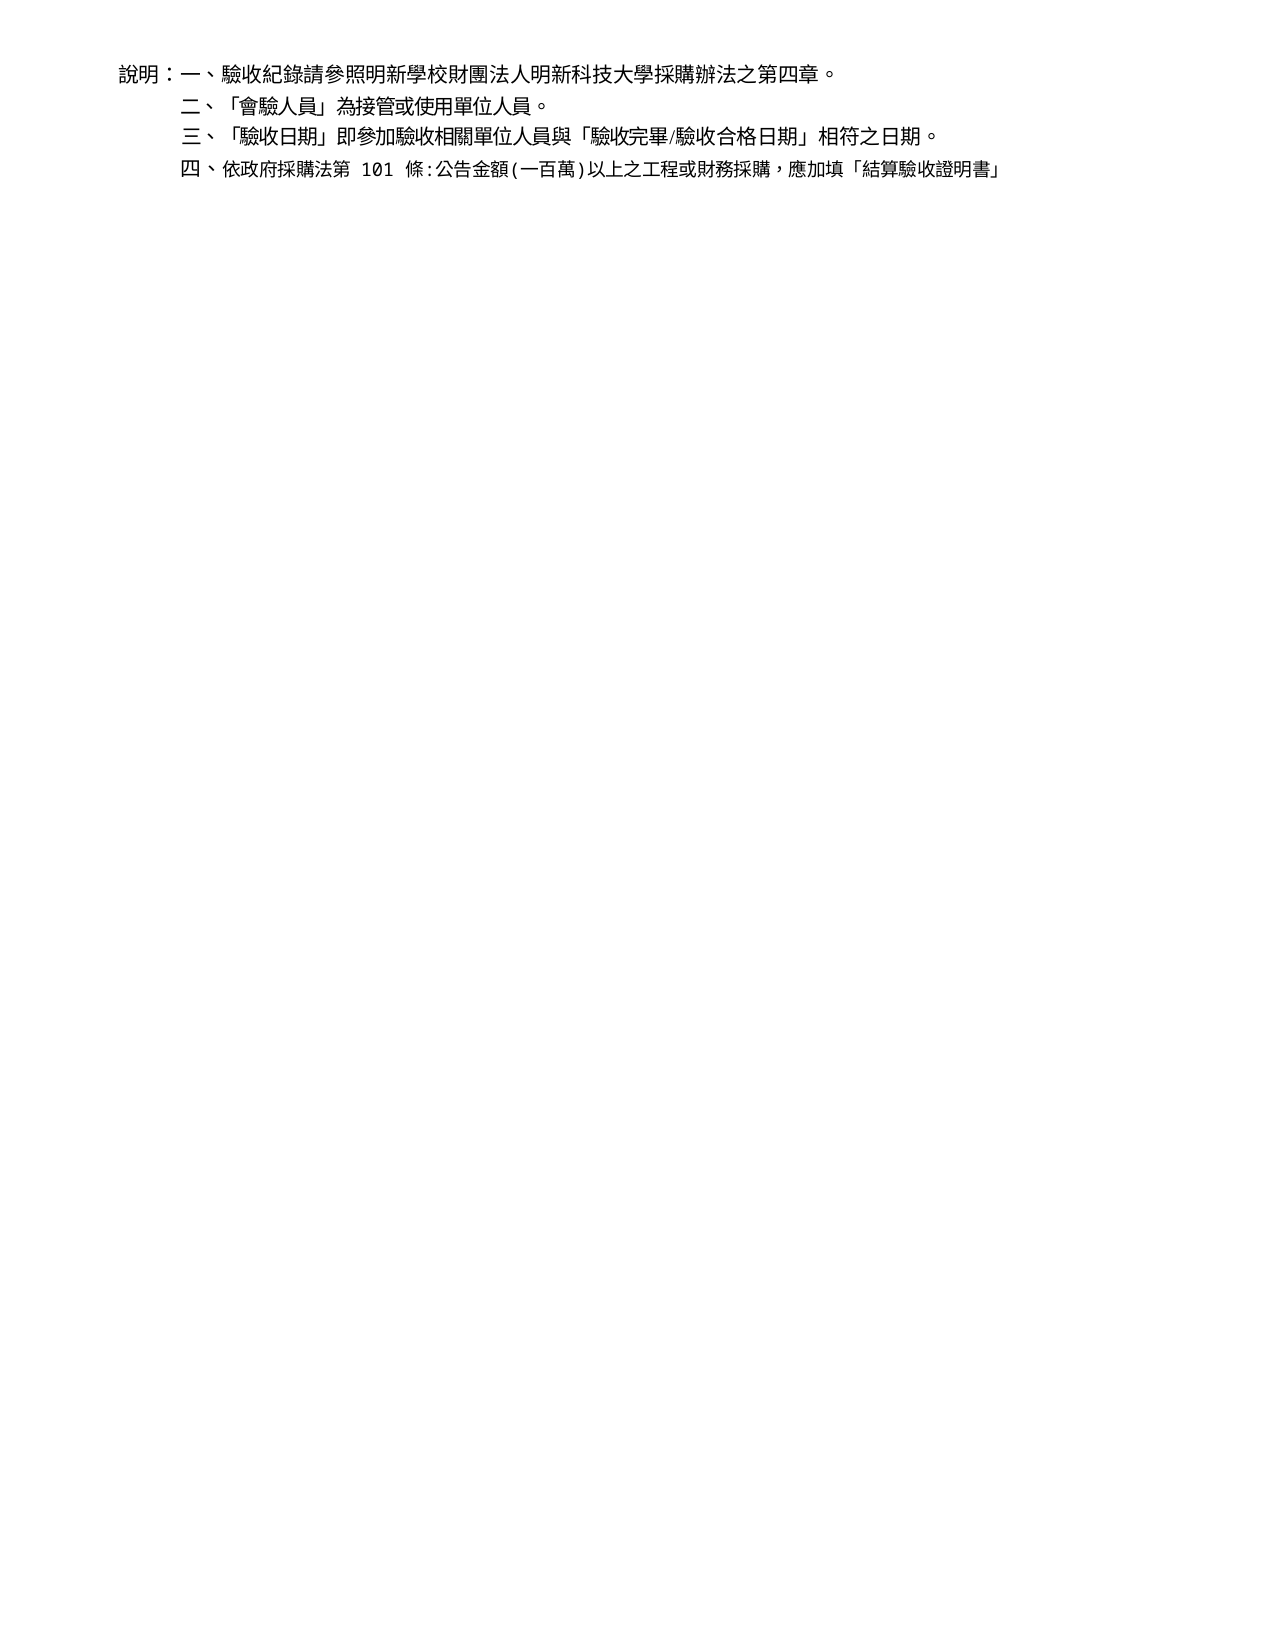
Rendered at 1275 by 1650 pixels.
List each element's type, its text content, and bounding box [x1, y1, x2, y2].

text 說明：一、驗收紀錄請參照明新學校財團法人明新科技大學採購辦法之第四章。二、「會驗人員」為接管或使用單位人員。 [118, 58, 847, 121]
text 三、「驗收日期」即參加驗收相關單位人員與「驗收完畢/驗收合格日期」相符之日期。 [181, 123, 1181, 150]
text 四、依政府採購法第 101 條:公告金額(一百萬)以上之工程或財務採購，應加填「結算驗收證明書」 [181, 152, 1181, 182]
